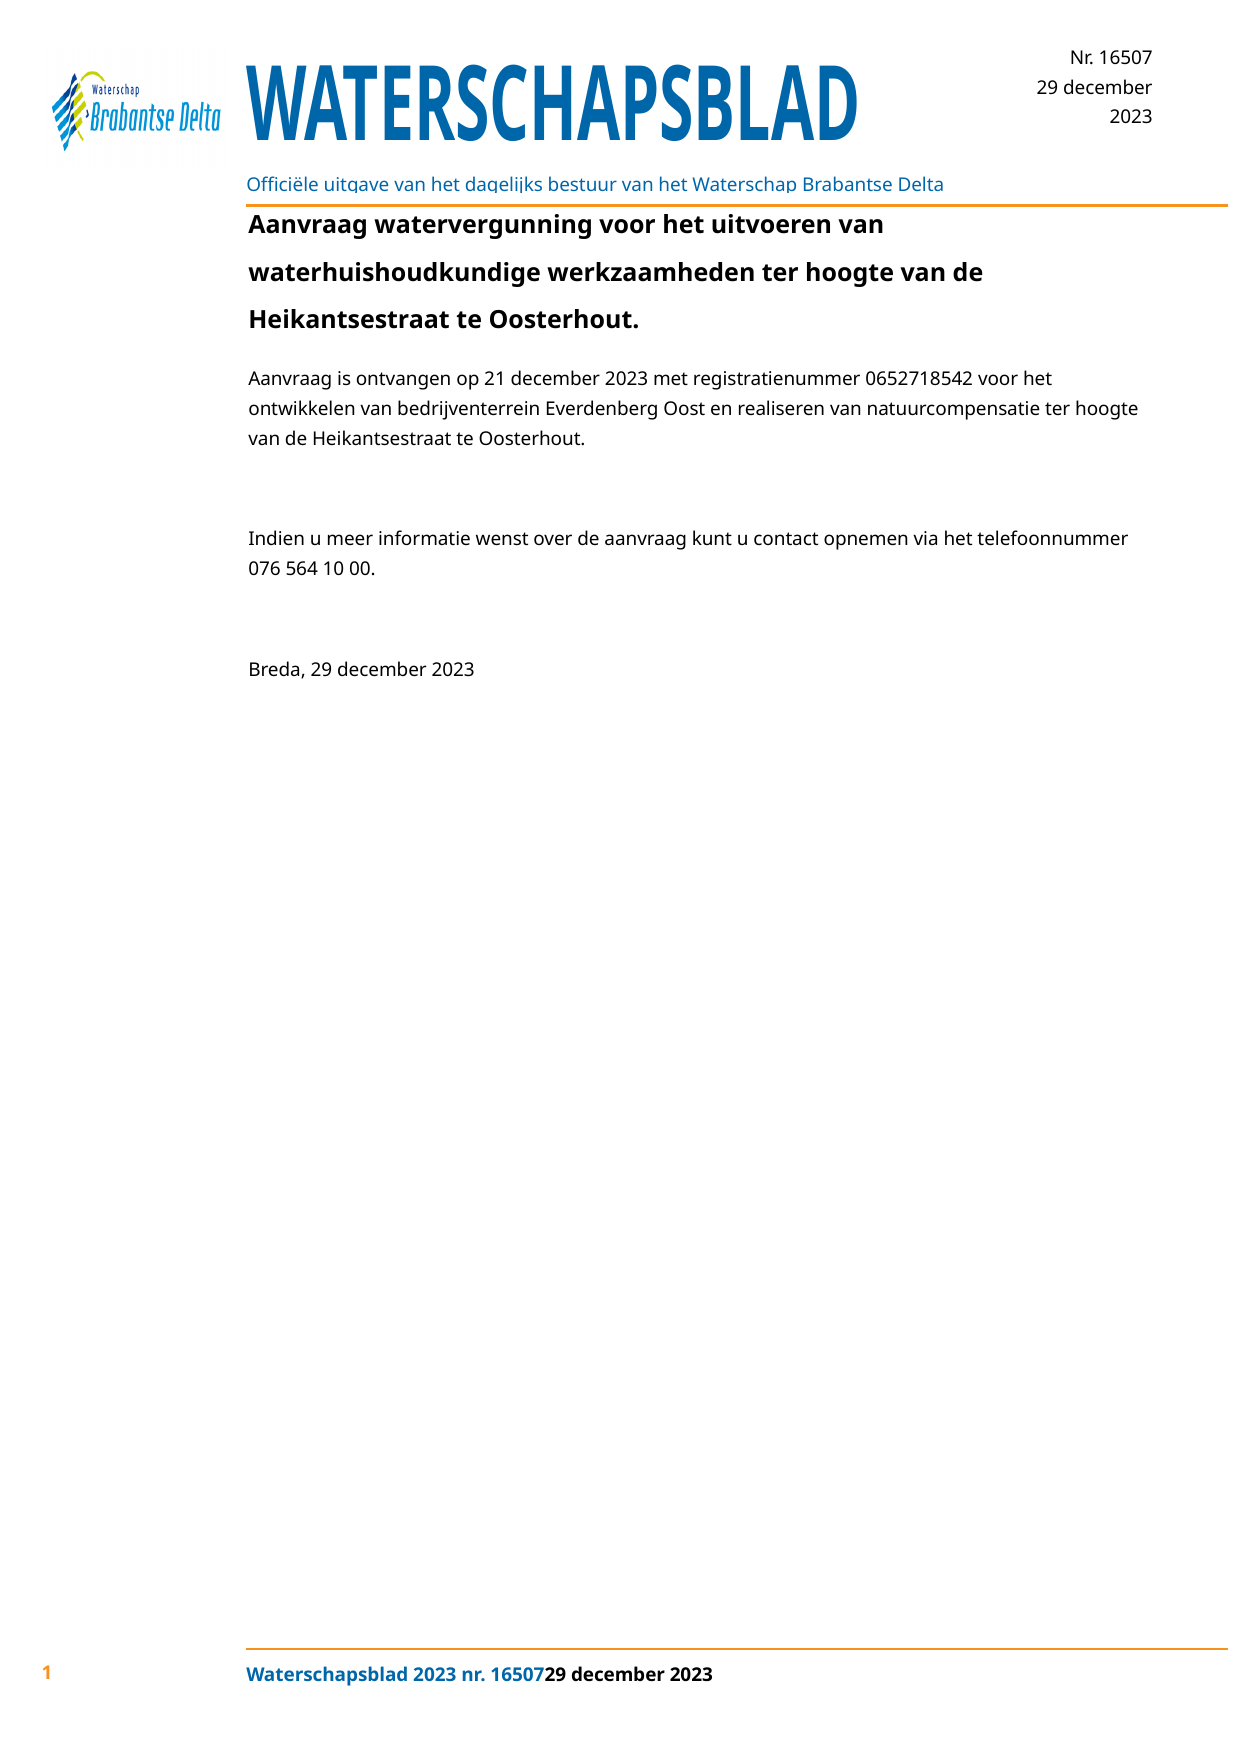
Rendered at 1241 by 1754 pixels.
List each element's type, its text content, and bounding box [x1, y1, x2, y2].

text Breda, 29 december 2023 [248, 656, 1152, 682]
text Aanvraag is ontvangen op 21 december 2023 met registratienummer 0652718542 voor het ontwikkelen van bedrijventerrein Everdenberg Oost en realiseren van natuurcompensatie ter hoogte van de Heikantsestraat te Oosterhout. [248, 366, 1152, 450]
text Indien u meer informatie wenst over de aanvraag kunt u contact opnemen via het telefoonnummer 076 564 10 00. [248, 526, 1152, 581]
picture [41, 47, 231, 172]
text Aanvraag watervergunning voor het uitvoeren van waterhuishoudkundige werkzaamheden ter hoogte van de Heikantsestraat te Oosterhout. [248, 207, 1152, 336]
